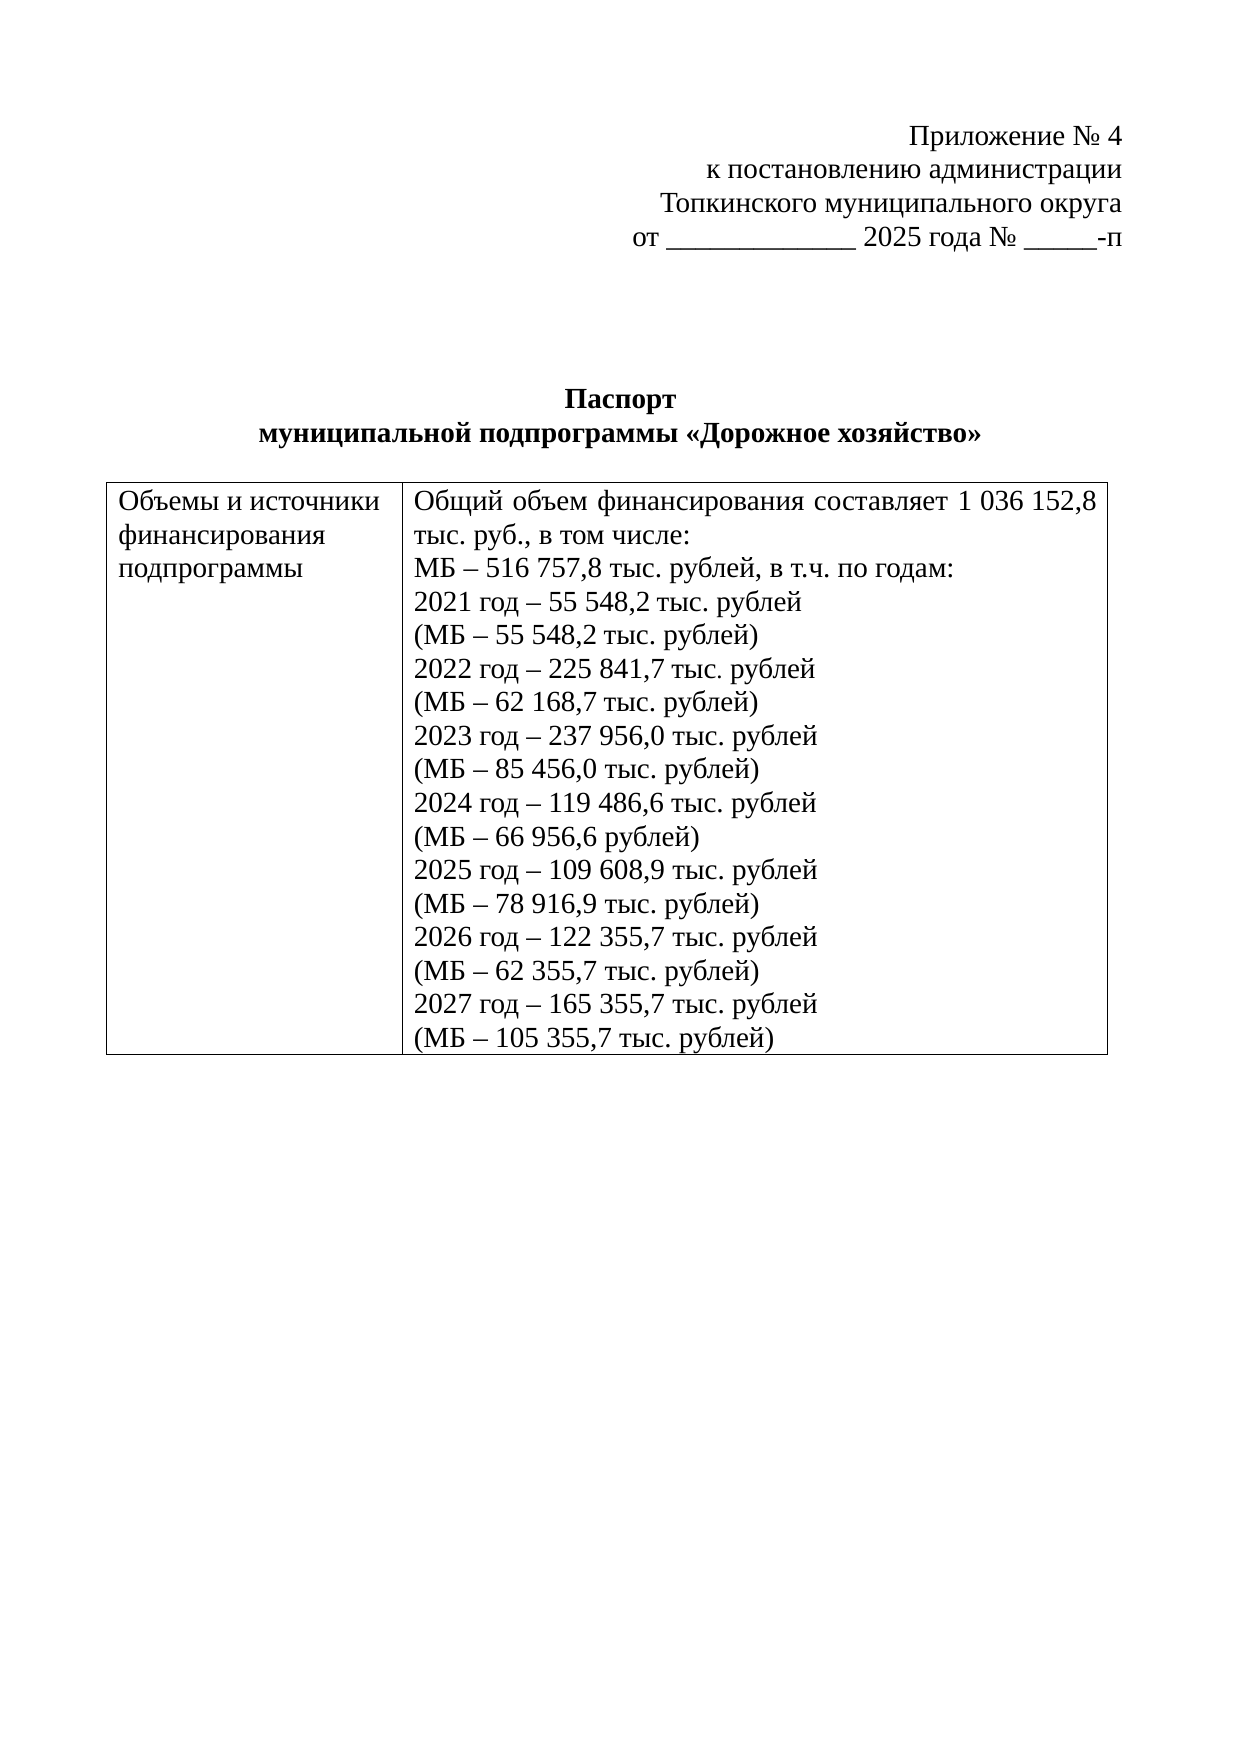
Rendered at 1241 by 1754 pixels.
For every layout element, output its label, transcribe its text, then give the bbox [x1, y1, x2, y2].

text от _____________ 2025 года № _____-п [118, 219, 1122, 252]
text Приложение № 4 [118, 118, 1122, 152]
text Паспорт [118, 382, 1122, 415]
subtitle к постановлению администрации [118, 152, 1122, 185]
subtitle Топкинского муниципального округа [118, 185, 1122, 219]
table_header Объемы и источники финансирования подпрограммы [107, 483, 402, 1053]
table_header Общий объем финансирования составляет 1 036 152,8 тыс. руб., в том числе: МБ – 516 757,8 тыс. рублей, в т.ч. по годам: 2021 год – 55 548,2 тыс. рублей (МБ – 55 548,2 тыс. рублей) 2022 год – 225 841,7 тыс. рублей (МБ – 62 168,7 тыс. рублей) 2023 год – 237 956,0 тыс. рублей (МБ – 85 456,0 тыс. рублей) 2024 год – 119 486,6 тыс. рублей (МБ – 66 956,6 рублей) 2025 год – 109 608,9 тыс. рублей (МБ – 78 916,9 тыс. рублей) 2026 год – 122 355,7 тыс. рублей (МБ – 62 355,7 тыс. рублей) 2027 год – 165 355,7 тыс. рублей (МБ – 105 355,7 тыс. рублей) [403, 483, 1107, 1053]
text муниципальной подпрограммы «Дорожное хозяйство» [118, 415, 1122, 449]
